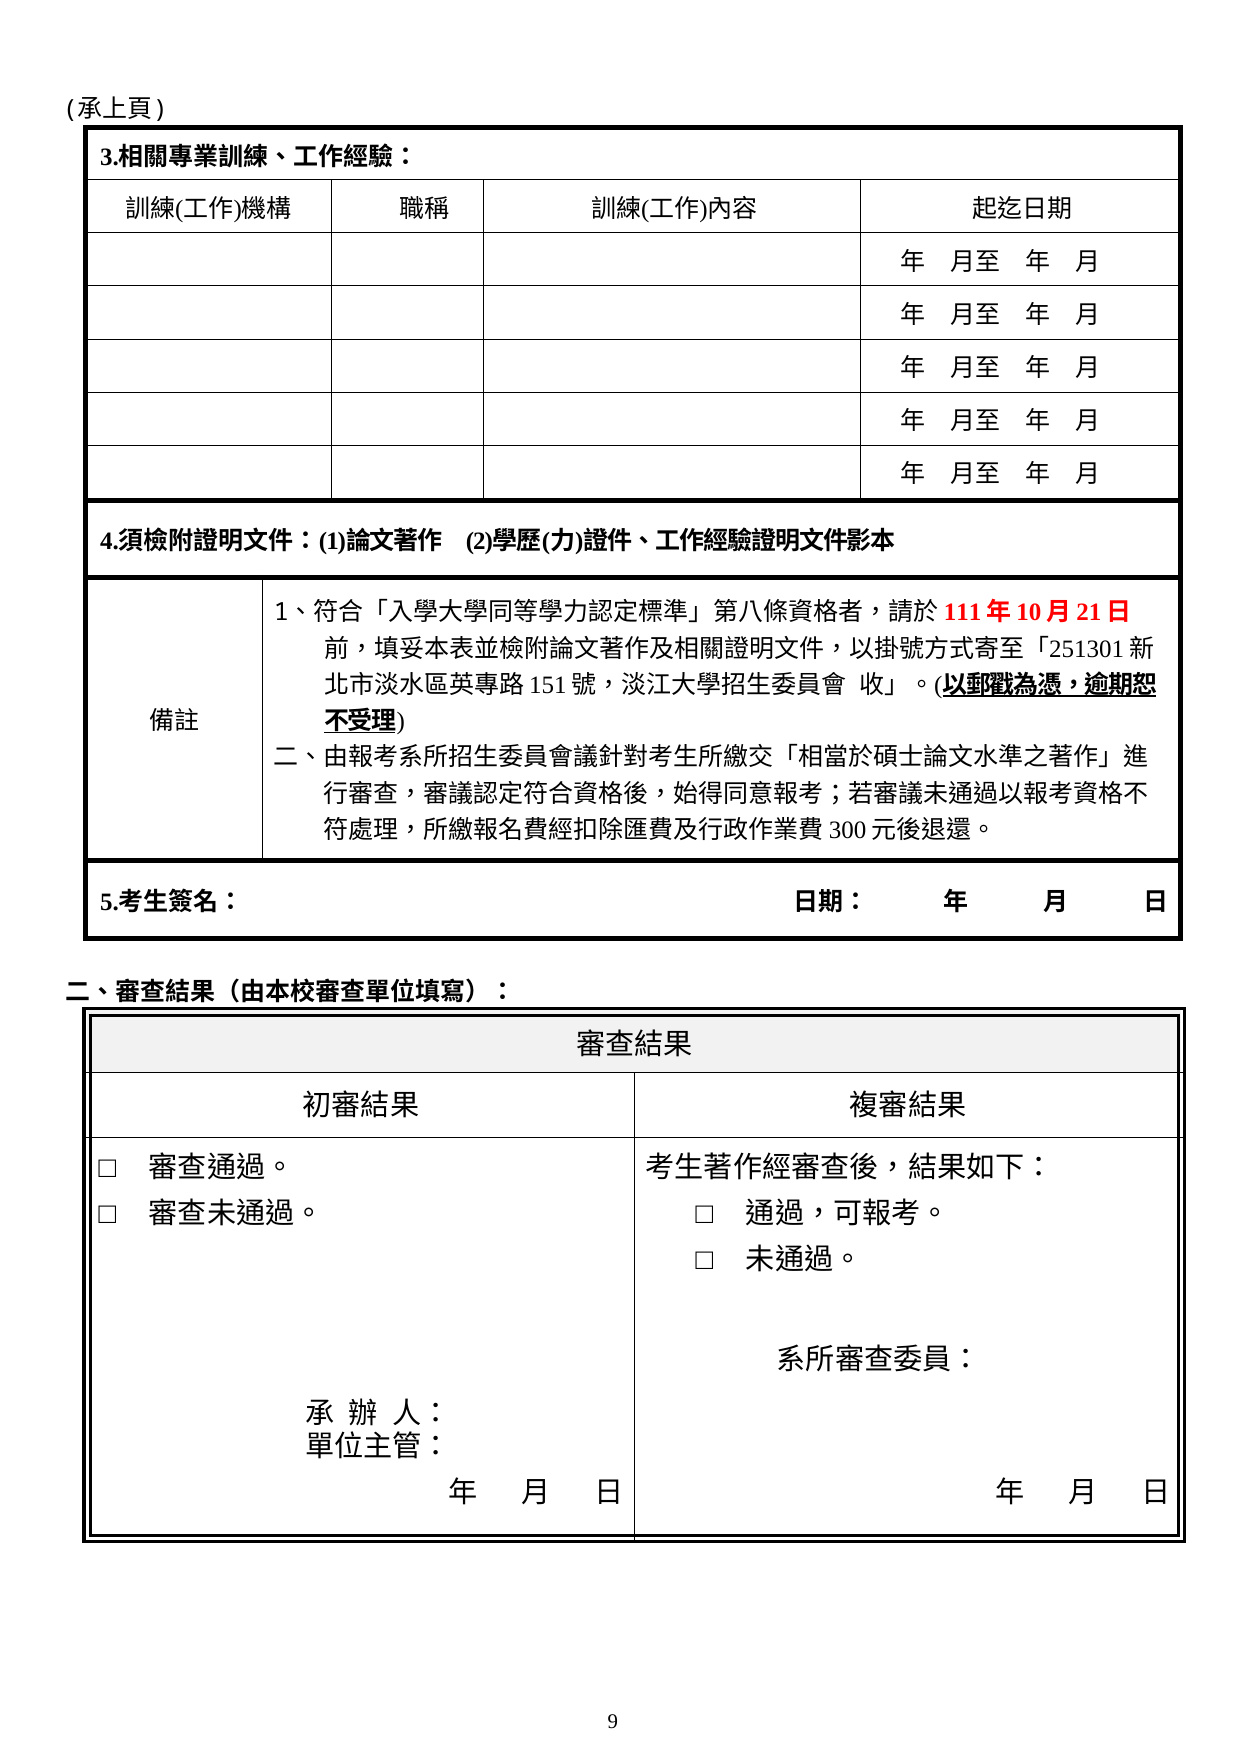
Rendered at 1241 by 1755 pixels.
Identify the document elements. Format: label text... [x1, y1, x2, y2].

table_cell [484, 286, 860, 338]
table_cell 職稱 [332, 180, 483, 232]
table_cell 初審結果 [92, 1073, 634, 1137]
table_cell 訓練(工作)機構 [88, 180, 331, 232]
table_header 審查結果 [87, 1010, 1181, 1072]
table_cell [88, 286, 331, 338]
table_cell 5.考生簽名： 日期： 年 月 日 [88, 863, 1178, 936]
table_cell 年 月至 年 月 [861, 393, 1178, 445]
table_cell 符合「入學大學同等學力認定標準」第八條資格者，請於111年10月21日前，填妥本表並檢附論文著作及相關證明文件，以掛號方式寄至「251301新北市淡水區英專路151號，淡江大學招生委員會 收」。(以郵戳為憑，逾期恕不受理) 二、由報考系所招生委員會議針對考生所繳交「相當於碩士論文水準之著作」進行審查，審議認定符合資格後，始得同意報考；若審議未通過以報考資格不符處理，所繳報名費經扣除匯費及行政作業費300元後退還。 [263, 580, 1178, 858]
table_cell 起迄日期 [861, 180, 1178, 232]
table_cell [484, 393, 860, 445]
table_cell [332, 286, 483, 338]
table_cell [88, 446, 331, 498]
table_cell 年 月至 年 月 [861, 340, 1178, 392]
table_cell [332, 340, 483, 392]
table_header 3.相關專業訓練、工作經驗： [88, 130, 1178, 179]
table_cell 訓練(工作)內容 [484, 180, 860, 232]
table_cell [332, 233, 483, 285]
table_cell 年 月至 年 月 [861, 446, 1178, 498]
table_cell [484, 233, 860, 285]
text 二、審查結果（由本校審查單位填寫）： [65, 974, 1162, 1007]
table_cell 備註 [88, 580, 262, 858]
table_cell 考生著作經審查後，結果如下： 通過，可報考。 未通過。 系所審查委員： 年 月 日 [635, 1138, 1177, 1533]
table_cell [88, 233, 331, 285]
table_cell 年 月至 年 月 [861, 286, 1178, 338]
table_cell [88, 340, 331, 392]
table_cell [88, 393, 331, 445]
table_cell 複審結果 [635, 1073, 1177, 1137]
text (承上頁) [63, 88, 1162, 125]
table_cell 審查通過。 審查未通過。 承 辦 人： 單位主管： 年 月 日 [92, 1138, 634, 1533]
table_cell 4.須檢附證明文件：(1)論文著作 (2)學歷(力)證件、工作經驗證明文件影本 [88, 503, 1178, 575]
table_cell [332, 446, 483, 498]
table_cell [484, 446, 860, 498]
table_cell [332, 393, 483, 445]
table_cell [484, 340, 860, 392]
table_cell 年 月至 年 月 [861, 233, 1178, 285]
